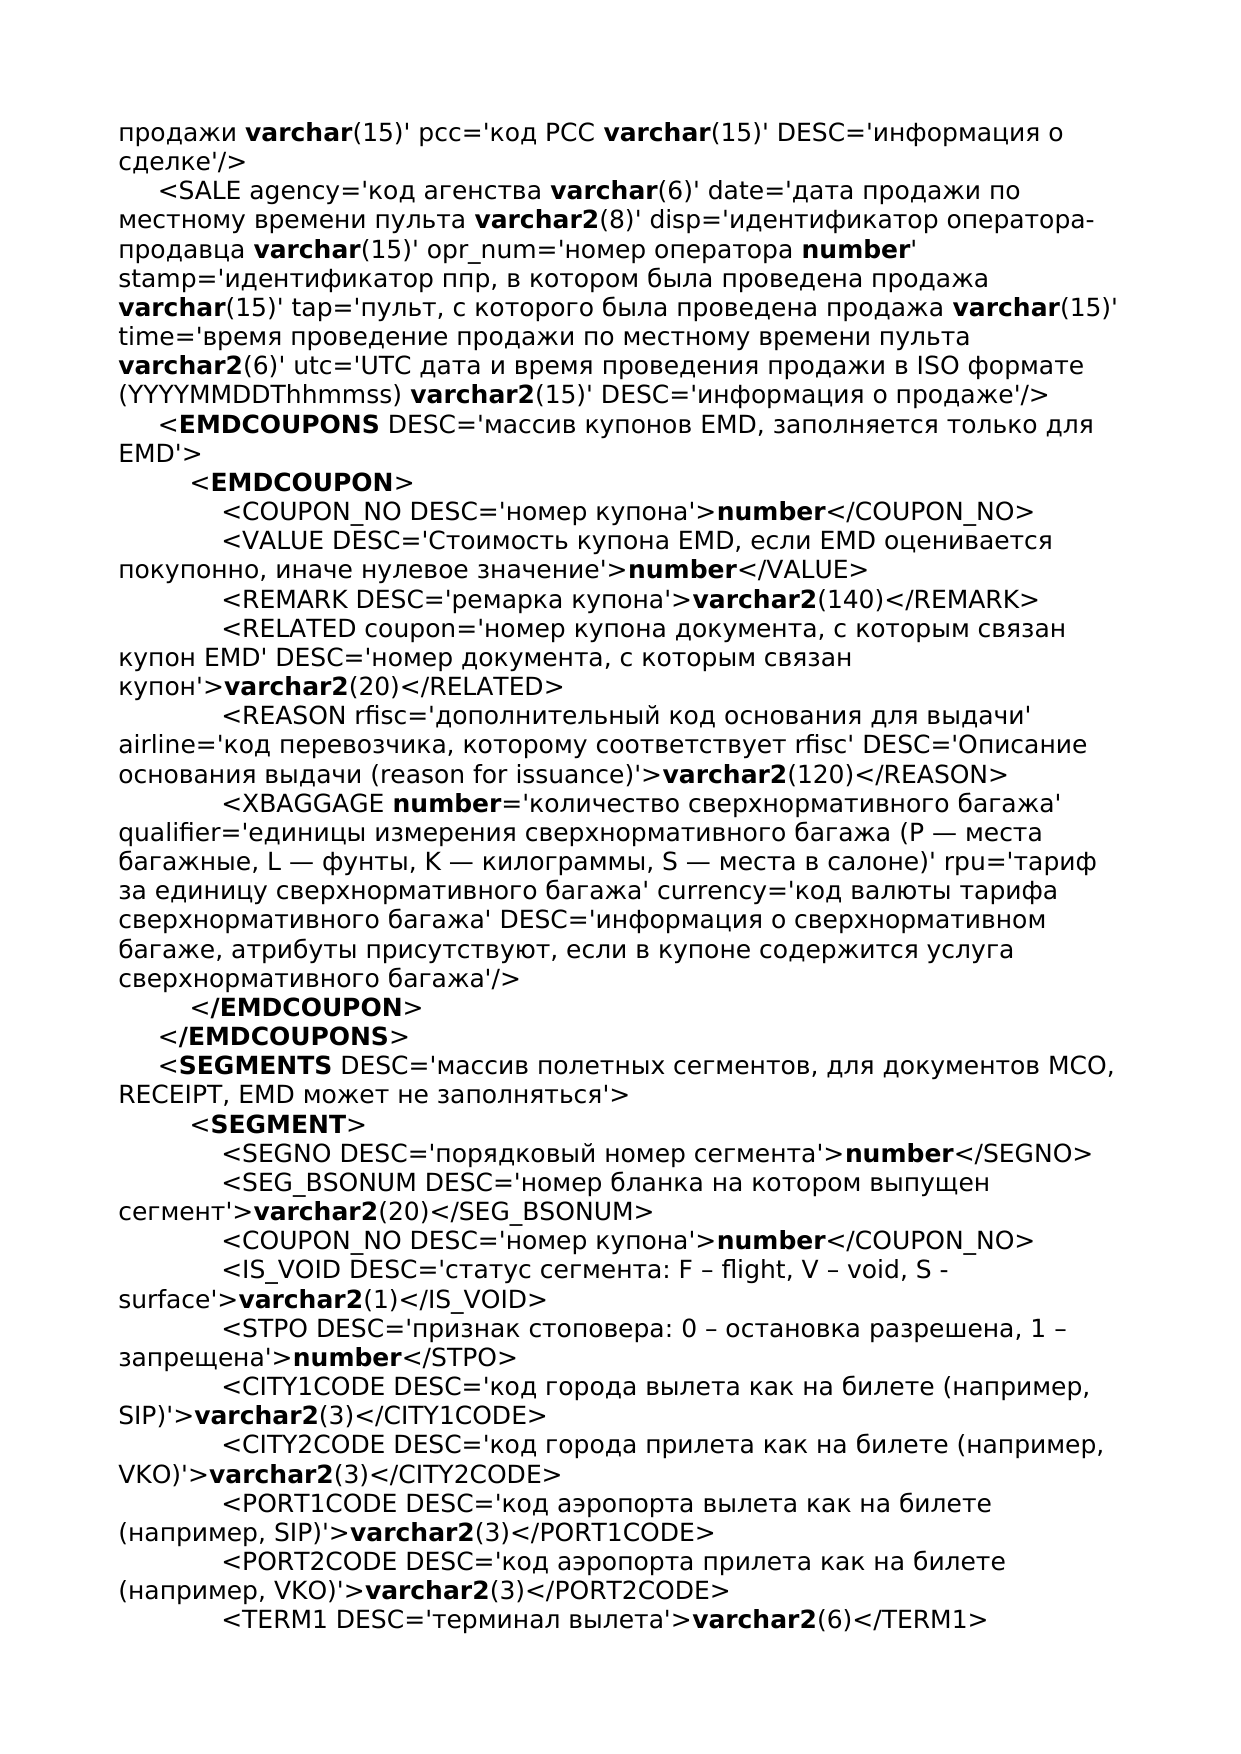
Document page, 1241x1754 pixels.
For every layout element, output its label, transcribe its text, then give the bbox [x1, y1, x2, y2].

text продажи varchar(15)' pcc='код PCC varchar(15)' DESC='информация о сделке'/> <SALE agency='код агенства varchar(6)' date='дата продажи по местному времени пульта varchar2(8)' disp='идентификатор оператора-продавца varchar(15)' opr_num='номер оператора number' stamp='идентификатор ппр, в котором была проведена продажа varchar(15)' tap='пульт, с которого была проведена продажа varchar(15)' time='время проведение продажи по местному времени пульта varсhar2(6)' utc='UTC дата и время проведения продажи в ISO формате (YYYYMMDDThhmmss) varсhar2(15)' DESC='информация о продаже'/> <EMDCOUPONS DESC='массив купонов EMD, заполняется только для EMD'> <EMDCOUPON> <COUPON_NO DESC='номер купона'>number</COUPON_NO> <VALUE DESC='Стоимость купона EMD, если EMD оценивается покупонно, иначе нулевое значение'>number</VALUE> <REMARK DESC='ремарка купона'>varchar2(140)</REMARK> <RELATED coupon='номер купона документа, с которым связан купон EMD' DESC='номер документа, с которым связан купон'>varchar2(20)</RELATED> <REASON rfisc='дополнительный код основания для выдачи' airline='код перевозчика, которому соответствует rfisc' DESC='Описание основания выдачи (reason for issuance)'>varchar2(120)</REASON> <XBAGGAGE number='количество сверхнормативного багажа' qualifier='единицы измерения сверхнормативного багажа (P — места багажные, L — фунты, K — килограммы, S — места в салоне)' rpu='тариф за единицу сверхнормативного багажа' currency='код валюты тарифа сверхнормативного багажа' DESC='информация о сверхнормативном багаже, атрибуты присутствуют, если в купоне содержится услуга сверхнормативного багажа'/> </EMDCOUPON> </EMDCOUPONS> <SEGMENTS DESC='массив полетных сегментов, для документов MCO, RECEIPT, EMD может не заполняться'> <SEGMENT> <SEGNO DESC='порядковый номер сегмента'>number</SEGNO> <SEG_BSONUM DESC='номер бланка на котором выпущен сегмент'>varchar2(20)</SEG_BSONUM> <COUPON_NO DESC='номер купона'>number</COUPON_NO> <IS_VOID DESC='статус сегмента: F – flight, V – void, S - surface'>varchar2(1)</IS_VOID> <STPO DESC='признак стоповера: 0 – остановка разрешена, 1 – запрещена'>number</STPO> <CITY1CODE DESC='код города вылета как на билете (например, SIP)'>varchar2(3)</CITY1CODE> <CITY2CODE DESC='код города прилета как на билете (например, VKO)'>varchar2(3)</CITY2CODE> <PORT1CODE DESC='код аэропорта вылета как на билете (например, SIP)'>varchar2(3)</PORT1CODE> <PORT2CODE DESC='код аэропорта прилета как на билете (например, VKO)'>varchar2(3)</PORT2CODE> <TERM1 DESC='терминал вылета'>varchar2(6)</TERM1> [118, 118, 1122, 1635]
